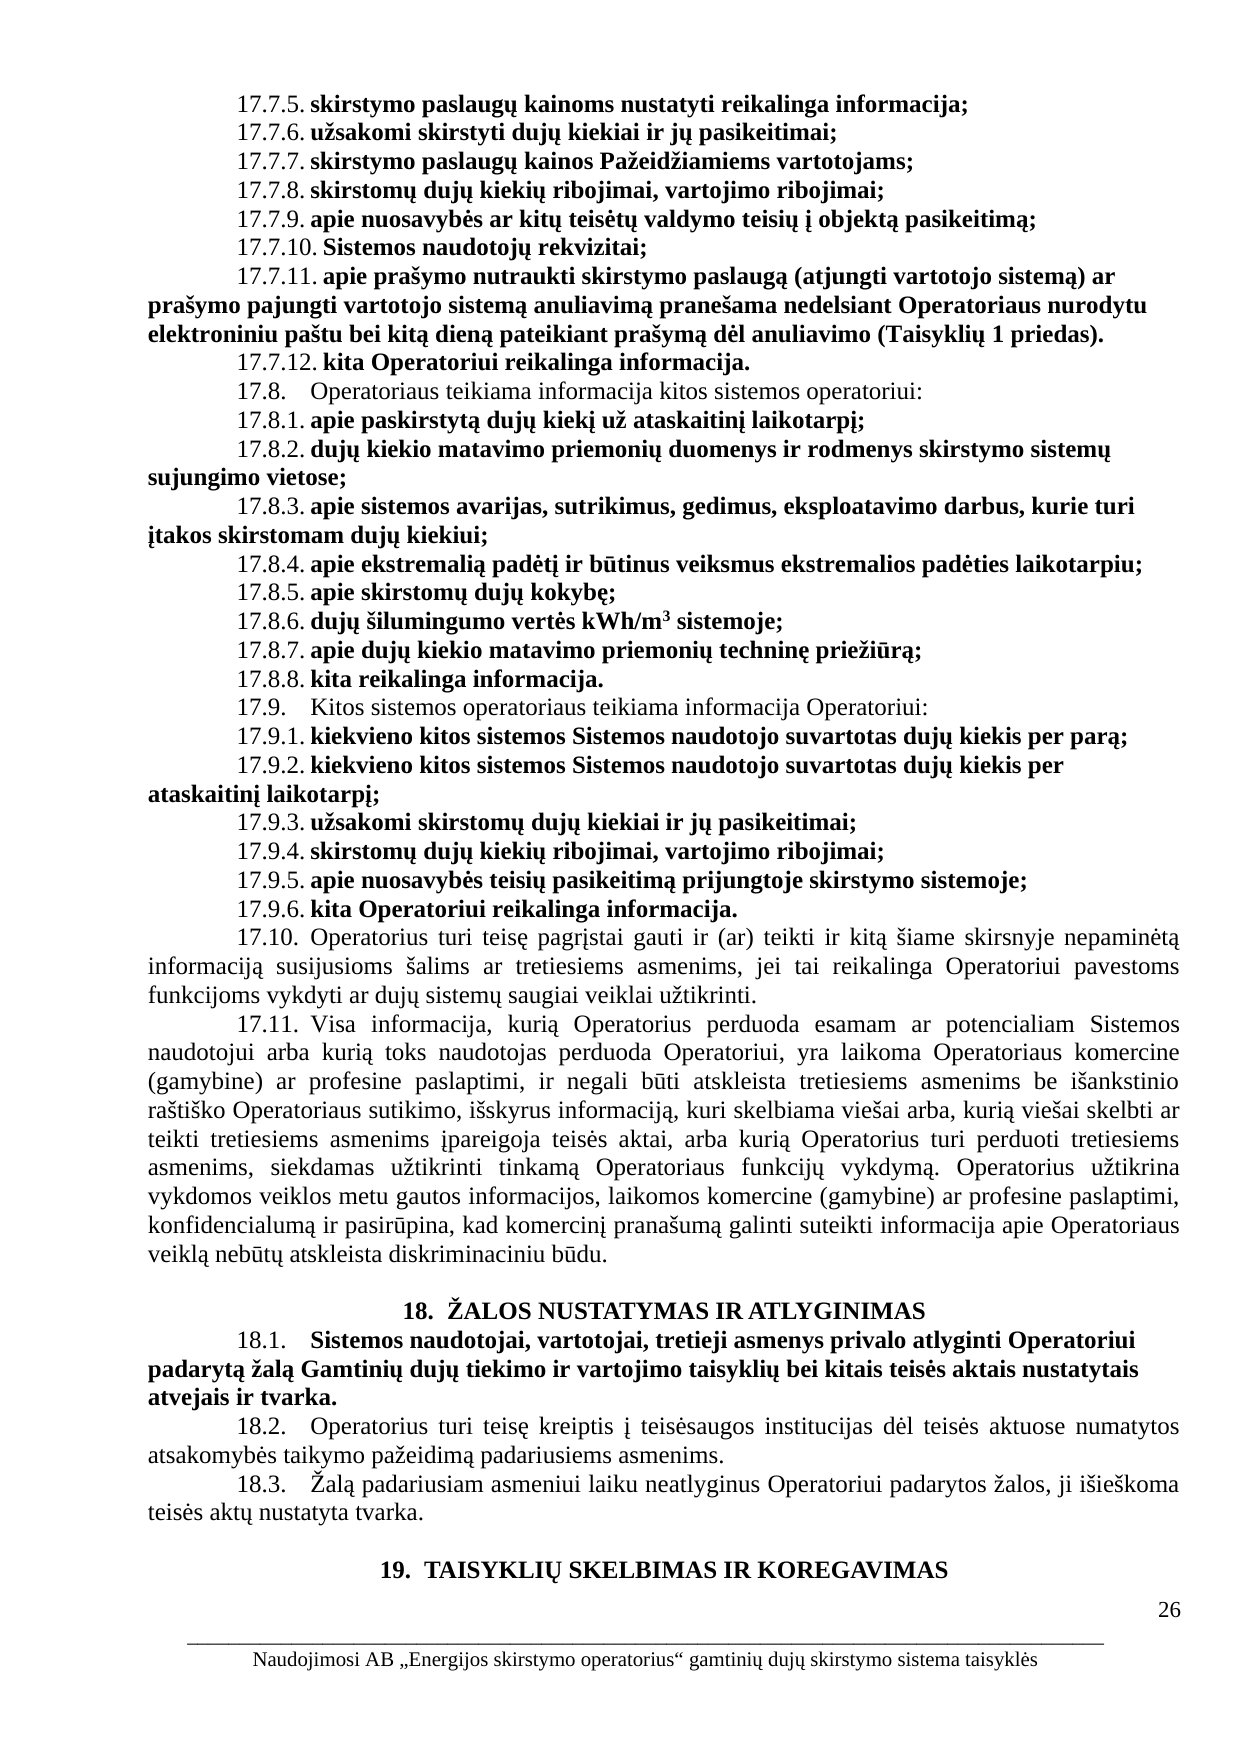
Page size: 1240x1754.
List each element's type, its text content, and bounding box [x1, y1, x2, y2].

text 17.8.4. apie ekstremalią padėtį ir būtinus veiksmus ekstremalios padėties laikotarpiu; [148, 549, 1181, 577]
text 17.9.5. apie nuosavybės teisių pasikeitimą prijungtoje skirstymo sistemoje; [148, 865, 1181, 894]
text 17.7.8. skirstomų dujų kiekių ribojimai, vartojimo ribojimai; [148, 175, 1181, 204]
text 17.8.8. kita reikalinga informacija. [148, 664, 1181, 692]
text 18.2. Operatorius turi teisę kreiptis į teisėsaugos institucijas dėl teisės aktuose numatytos atsakomybės taikymo pažeidimą padariusiems asmenims. [148, 1411, 1181, 1469]
text 17.8.1. apie paskirstytą dujų kiekį už ataskaitinį laikotarpį; [148, 405, 1181, 434]
text 17.10. Operatorius turi teisę pagrįstai gauti ir (ar) teikti ir kitą šiame skirsnyje nepaminėtą informaciją susijusioms šalims ar tretiesiems asmenims, jei tai reikalinga Operatoriui pavestoms funkcijoms vykdyti ar dujų sistemų saugiai veiklai užtikrinti. [148, 922, 1181, 1009]
text 17.8.7. apie dujų kiekio matavimo priemonių techninę priežiūrą; [148, 635, 1181, 664]
text 17.8.5. apie skirstomų dujų kokybę; [148, 577, 1181, 606]
text 17.9.3. užsakomi skirstomų dujų kiekiai ir jų pasikeitimai; [148, 807, 1181, 836]
text 17.9.2. kiekvieno kitos sistemos Sistemos naudotojo suvartotas dujų kiekis per ataskaitinį laikotarpį; [148, 750, 1181, 807]
text 17.7.10. Sistemos naudotojų rekvizitai; [148, 232, 1181, 261]
text 17.7.7. skirstymo paslaugų kainos Pažeidžiamiems vartotojams; [148, 146, 1181, 175]
text 17.9.1. kiekvieno kitos sistemos Sistemos naudotojo suvartotas dujų kiekis per parą; [148, 721, 1181, 750]
text 17.8.6. dujų šilumingumo vertės kWh/m3 sistemoje; [148, 606, 1181, 635]
text 17.8.2. dujų kiekio matavimo priemonių duomenys ir rodmenys skirstymo sistemų sujungimo vietose; [148, 434, 1181, 491]
text 17.7.11. apie prašymo nutraukti skirstymo paslaugą (atjungti vartotojo sistemą) ar prašymo pajungti vartotojo sistemą anuliavimą pranešama nedelsiant Operatoriaus nurodytu elektroniniu paštu bei kitą dieną pateikiant prašymą dėl anuliavimo (Taisyklių 1 priedas). [148, 261, 1181, 347]
text 17.9.4. skirstomų dujų kiekių ribojimai, vartojimo ribojimai; [148, 836, 1181, 865]
text 17.7.12. kita Operatoriui reikalinga informacija. [148, 347, 1181, 376]
text 18. ŽALOS NUSTATYMAS IR ATLYGINIMAS [148, 1296, 1181, 1325]
text 17.9.6. kita Operatoriui reikalinga informacija. [148, 894, 1181, 922]
text 17.7.6. užsakomi skirstyti dujų kiekiai ir jų pasikeitimai; [148, 117, 1181, 146]
text 17.7.9. apie nuosavybės ar kitų teisėtų valdymo teisių į objektą pasikeitimą; [148, 204, 1181, 232]
text 17.7.5. skirstymo paslaugų kainoms nustatyti reikalinga informacija; [148, 89, 1181, 117]
text 18.3. Žalą padariusiam asmeniui laiku neatlyginus Operatoriui padarytos žalos, ji išieškoma teisės aktų nustatyta tvarka. [148, 1469, 1181, 1526]
text 17.9. Kitos sistemos operatoriaus teikiama informacija Operatoriui: [148, 692, 1181, 721]
text 17.11. Visa informacija, kurią Operatorius perduoda esamam ar potencialiam Sistemos naudotojui arba kurią toks naudotojas perduoda Operatoriui, yra laikoma Operatoriaus komercine (gamybine) ar profesine paslaptimi, ir negali būti atskleista tretiesiems asmenims be išankstinio raštiško Operatoriaus sutikimo, išskyrus informaciją, kuri skelbiama viešai arba, kurią viešai skelbti ar teikti tretiesiems asmenims įpareigoja teisės aktai, arba kurią Operatorius turi perduoti tretiesiems asmenims, siekdamas užtikrinti tinkamą Operatoriaus funkcijų vykdymą. Operatorius užtikrina vykdomos veiklos metu gautos informacijos, laikomos komercine (gamybine) ar profesine paslaptimi, konfidencialumą ir pasirūpina, kad komercinį pranašumą galinti suteikti informacija apie Operatoriaus veiklą nebūtų atskleista diskriminaciniu būdu. [148, 1009, 1181, 1267]
text 18.1. Sistemos naudotojai, vartotojai, tretieji asmenys privalo atlyginti Operatoriui padarytą žalą Gamtinių dujų tiekimo ir vartojimo taisyklių bei kitais teisės aktais nustatytais atvejais ir tvarka. [148, 1325, 1181, 1411]
text 19. TAISYKLIŲ SKELBIMAS IR KOREGAVIMAS [148, 1555, 1181, 1584]
text 17.8. Operatoriaus teikiama informacija kitos sistemos operatoriui: [148, 376, 1181, 405]
text 17.8.3. apie sistemos avarijas, sutrikimus, gedimus, eksploatavimo darbus, kurie turi įtakos skirstomam dujų kiekiui; [148, 491, 1181, 549]
